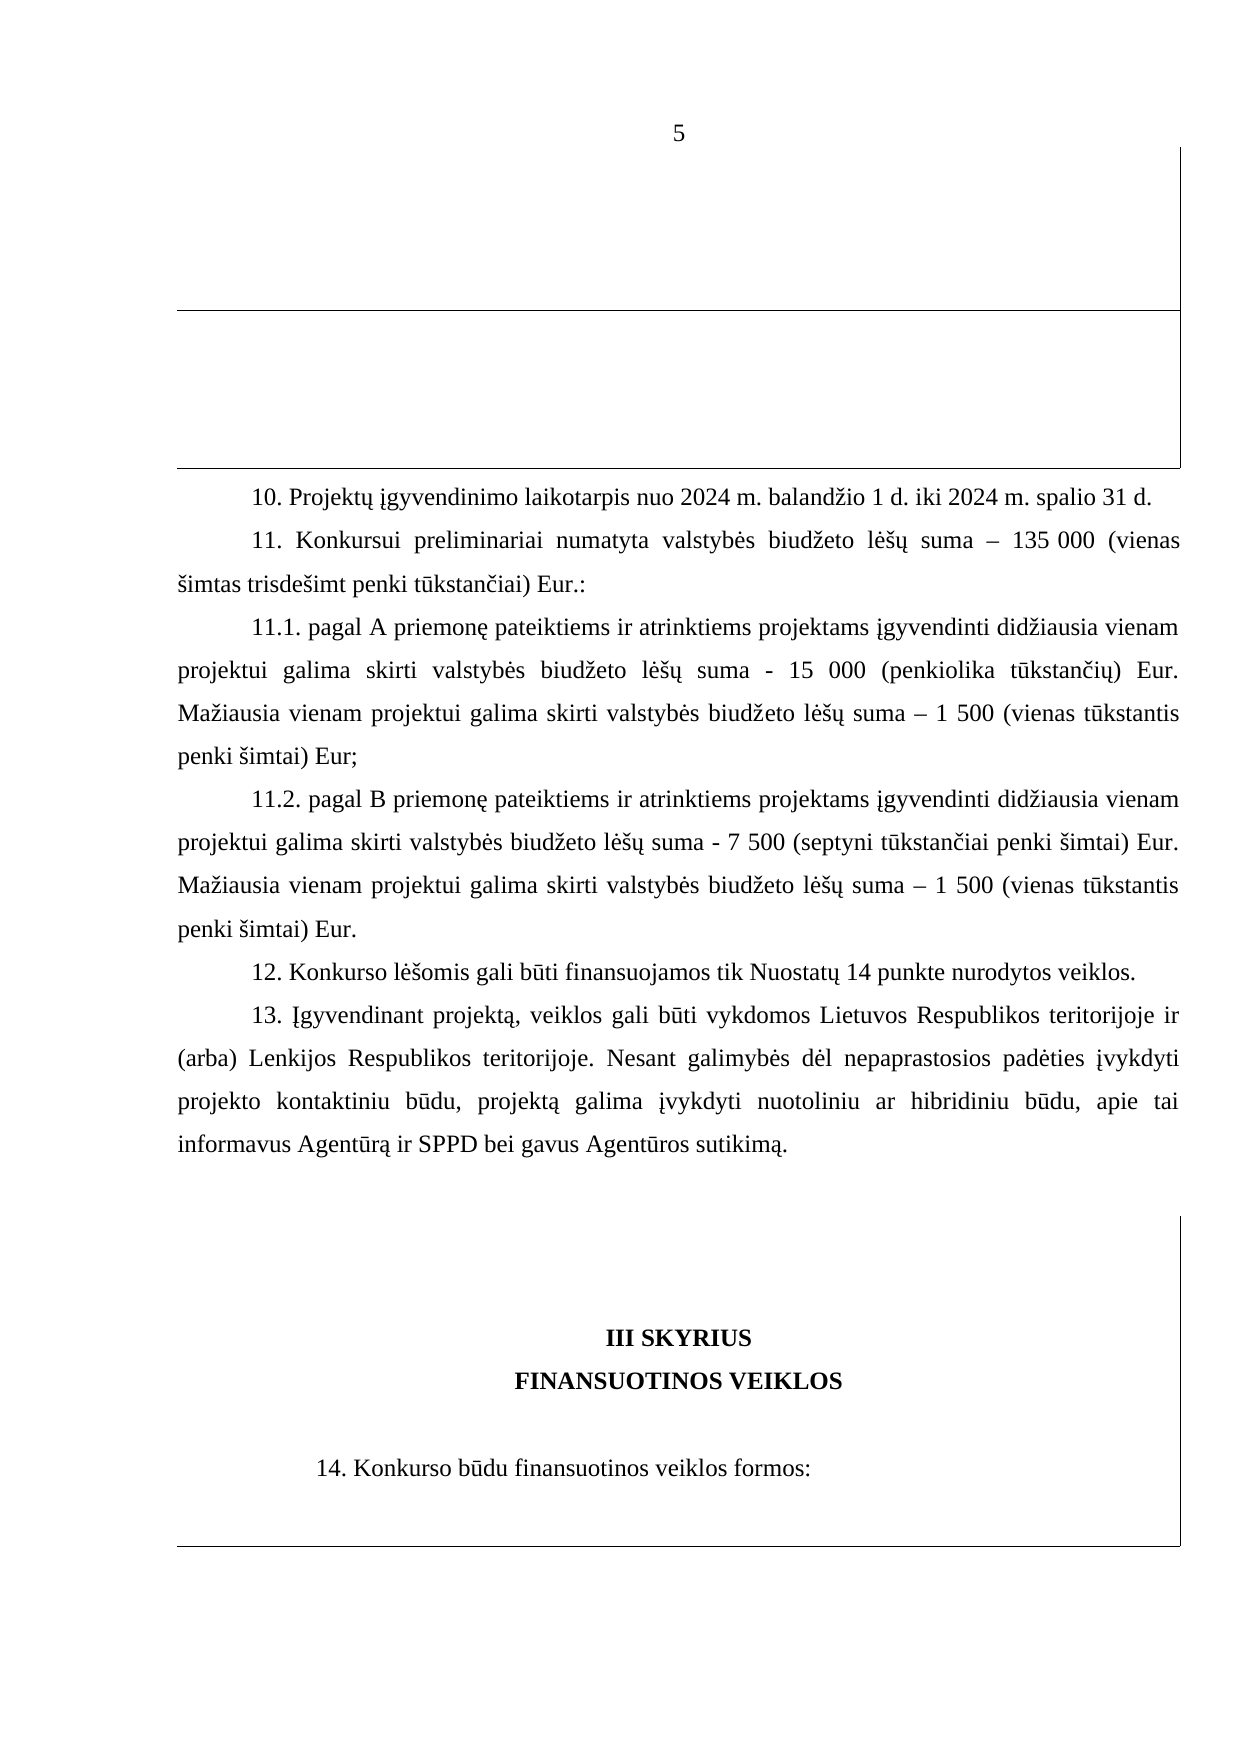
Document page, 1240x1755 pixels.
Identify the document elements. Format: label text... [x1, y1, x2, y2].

text 10. Projektų įgyvendinimo laikotarpis nuo 2024 m. balandžio 1 d. iki 2024 m. spalio 31 d. [177, 482, 1180, 511]
text III SKYRIUS [177, 1259, 1180, 1302]
text 12. Konkurso lėšomis gali būti finansuojamos tik Nuostatų 14 punkte nurodytos veiklos. [177, 957, 1180, 986]
text 11.2. pagal B priemonę pateiktiems ir atrinktiems projektams įgyvendinti didžiausia vienam projektui galima skirti valstybės biudžeto lėšų suma - 7 500 (septyni tūkstančiai penki šimtai) Eur. Mažiausia vienam projektui galima skirti valstybės biudžeto lėšų suma – 1 500 (vienas tūkstantis penki šimtai) Eur. [177, 784, 1180, 942]
text FINANSUOTINOS VEIKLOS [177, 1302, 1180, 1388]
text 11.1. pagal A priemonę pateiktiems ir atrinktiems projektams įgyvendinti didžiausia vienam projektui galima skirti valstybės biudžeto lėšų suma - 15 000 (penkiolika tūkstančių) Eur. Mažiausia vienam projektui galima skirti valstybės biudžeto lėšų suma – 1 500 (vienas tūkstantis penki šimtai) Eur; [177, 612, 1180, 770]
text 14. Konkurso būdu finansuotinos veiklos formos: [177, 1388, 1180, 1546]
text 13. Įgyvendinant projektą, veiklos gali būti vykdomos Lietuvos Respublikos teritorijoje ir (arba) Lenkijos Respublikos teritorijoje. Nesant galimybės dėl nepaprastosios padėties įvykdyti projekto kontaktiniu būdu, projektą galima įvykdyti nuotoliniu ar hibridiniu būdu, apie tai informavus Agentūrą ir SPPD bei gavus Agentūros sutikimą. [177, 1000, 1180, 1158]
text 11. Konkursui preliminariai numatyta valstybės biudžeto lėšų suma – 135 000 (vienas šimtas trisdešimt penki tūkstančiai) Eur.: [177, 526, 1180, 597]
